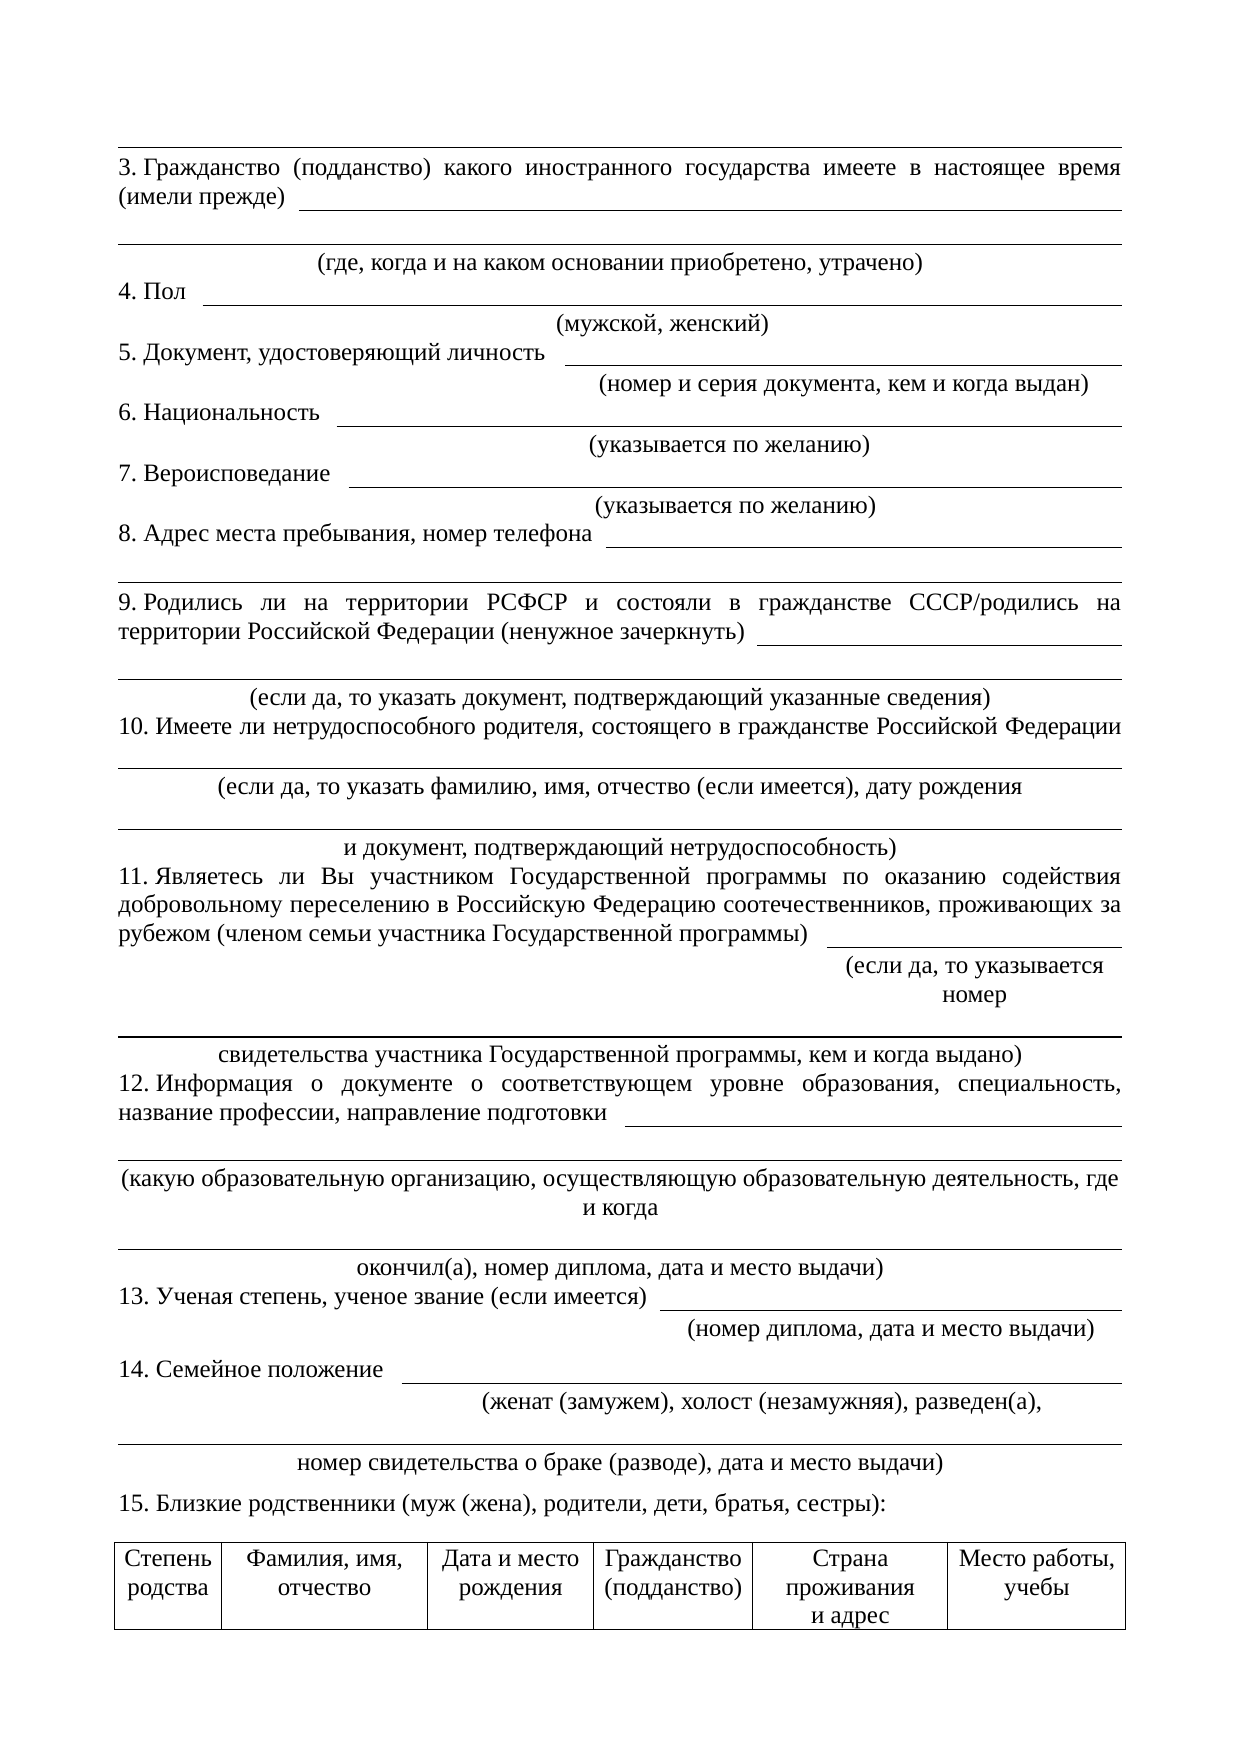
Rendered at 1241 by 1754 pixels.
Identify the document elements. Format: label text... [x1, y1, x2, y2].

table_header Степень родства [115, 1543, 221, 1629]
text 12. Информация о документе о соответствующем уровне образования, специальность, название профессии, направление подготовки [118, 1068, 1122, 1126]
text 8. Адрес места пребывания, номер телефона [118, 518, 1122, 547]
text (если да, то указывается номер [827, 948, 1122, 1008]
text 4. Пол [118, 276, 1122, 305]
text (номер диплома, дата и место выдачи) [660, 1311, 1122, 1342]
table_header Фамилия, имя, отчество [222, 1543, 427, 1629]
text (если да, то указать фамилию, имя, отчество (если имеется), дату рождения [118, 769, 1122, 800]
table_header Страна проживания и адрес [753, 1543, 947, 1629]
text 3. Гражданство (подданство) какого иностранного государства имеете в настоящее время (имели прежде) [118, 152, 1122, 210]
table_header Дата и место рождения [428, 1543, 593, 1629]
text (мужской, женский) [203, 306, 1122, 337]
text номер свидетельства о браке (разводе), дата и место выдачи) [118, 1445, 1122, 1476]
text (где, когда и на каком основании приобретено, утрачено) [118, 245, 1122, 276]
text 5. Документ, удостоверяющий личность [118, 337, 1122, 365]
text 15. Близкие родственники (муж (жена), родители, дети, братья, сестры): [118, 1488, 1122, 1517]
text (указывается по желанию) [337, 427, 1122, 458]
text 13. Ученая степень, ученое звание (если имеется) [118, 1281, 1122, 1310]
text 11. Являетесь ли Вы участником Государственной программы по оказанию содействия добровольному переселению в Российскую Федерацию соотечественников, проживающих за рубежом (членом семьи участника Государственной программы) [118, 861, 1122, 947]
text и документ, подтверждающий нетрудоспособность) [118, 830, 1122, 861]
text (если да, то указать документ, подтверждающий указанные сведения) [118, 680, 1122, 711]
text (какую образовательную организацию, осуществляющую образовательную деятельность, где и когда [118, 1161, 1122, 1221]
table_header Место работы, учебы [948, 1543, 1125, 1629]
text (номер и серия документа, кем и когда выдан) [565, 366, 1122, 397]
text 7. Вероисповедание [118, 458, 1122, 487]
text (указывается по желанию) [348, 488, 1122, 518]
text свидетельства участника Государственной программы, кем и когда выдано) [118, 1038, 1122, 1068]
text 9. Родились ли на территории РСФСР и состояли в гражданстве СССР/родились на территории Российской Федерации (ненужное зачеркнуть) [118, 587, 1122, 644]
text 14. Семейное положение [118, 1354, 1122, 1383]
text окончил(а), номер диплома, дата и место выдачи) [118, 1250, 1122, 1281]
text 6. Национальность [118, 397, 1122, 426]
text (женат (замужем), холост (незамужняя), разведен(а), [402, 1384, 1122, 1415]
text 10. Имеете ли нетрудоспособного родителя, состоящего в гражданстве Российской Федерации [118, 711, 1122, 768]
table_header Гражданство (подданство) [594, 1543, 752, 1629]
